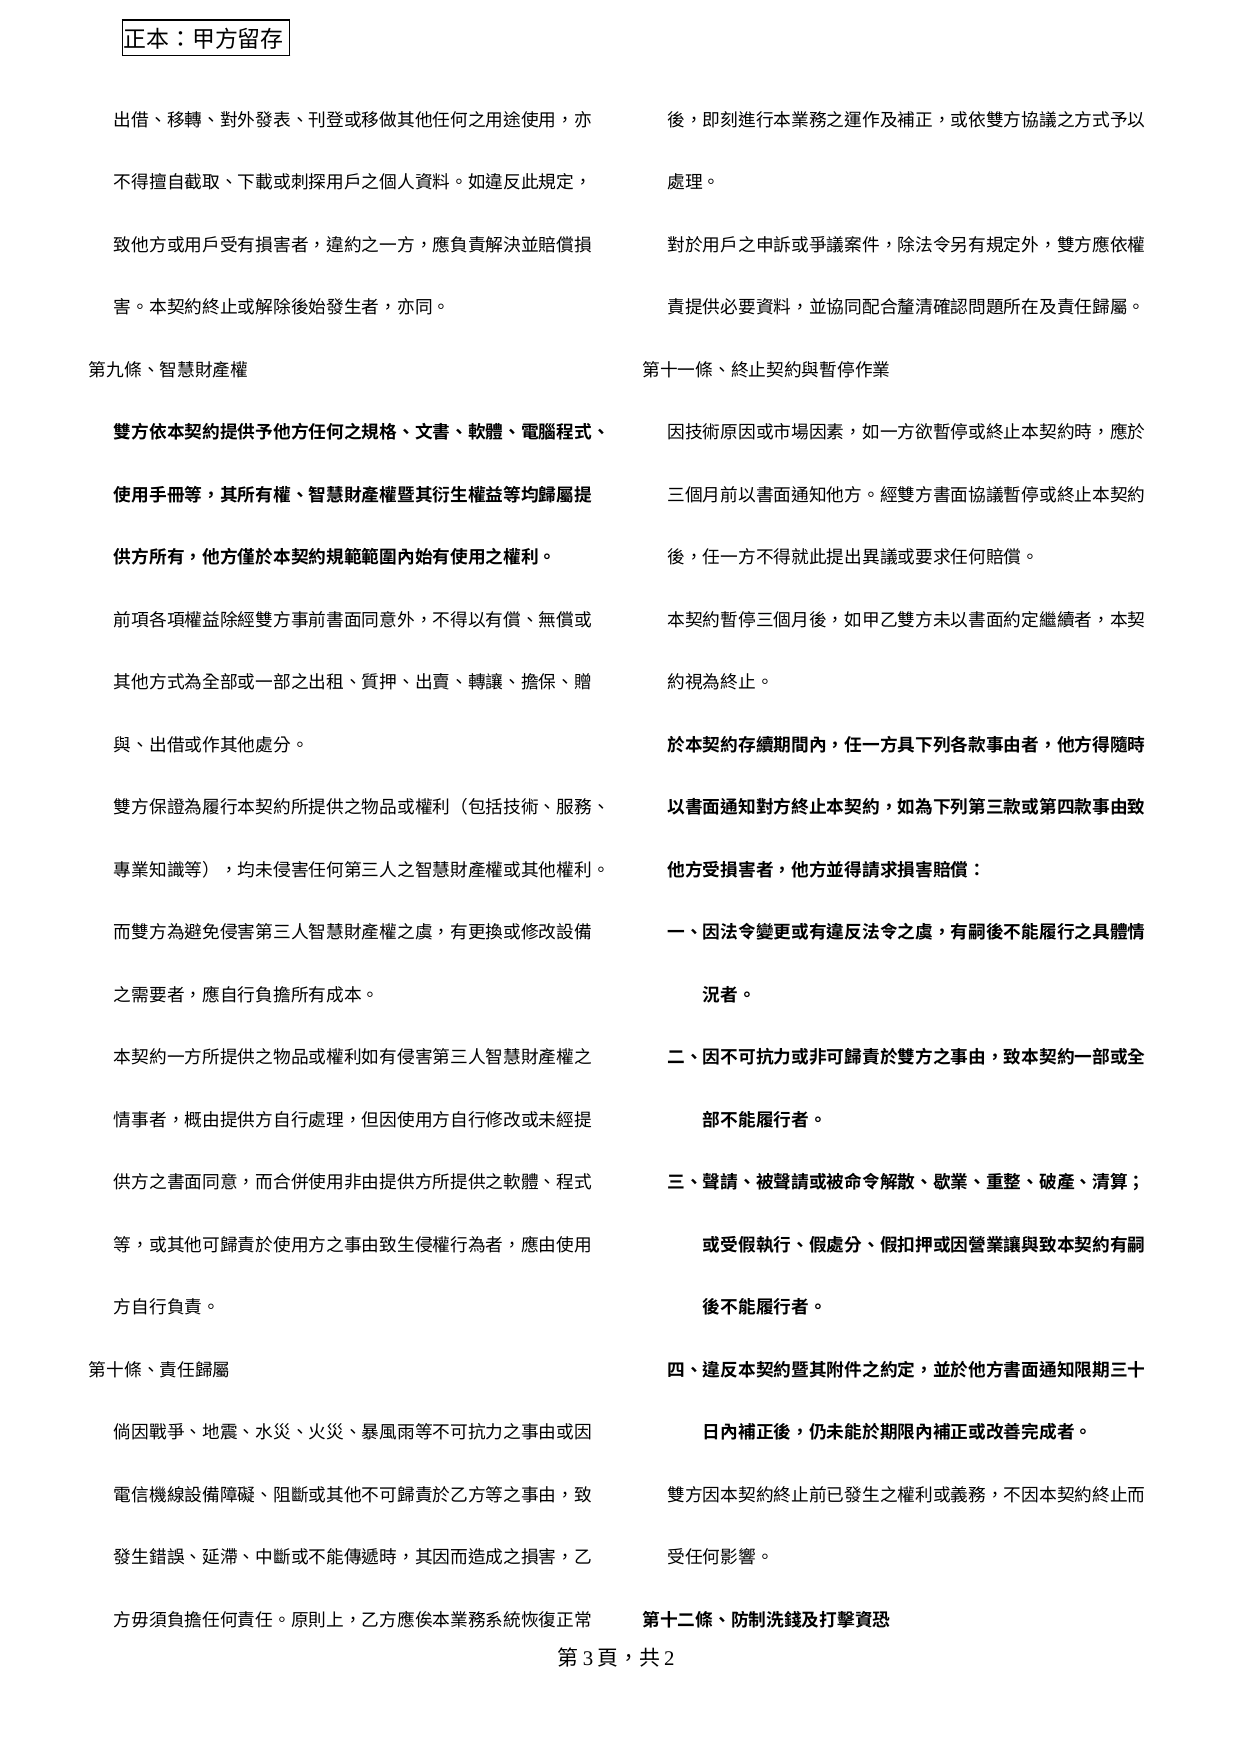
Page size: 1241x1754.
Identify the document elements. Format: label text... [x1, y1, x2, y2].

text 雙方依本契約提供予他方任何之規格、文書、軟體、電腦程式、使用手冊等，其所有權、智慧財產權暨其衍生權益等均歸屬提供方所有，他方僅於本契約規範範圍內始有使用之權利。 [114, 389, 598, 577]
text 本契約暫停三個月後，如甲乙雙方未以書面約定繼續者，本契約視為終止。 [667, 577, 1152, 702]
text 第十二條、防制洗錢及打擊資恐 [642, 1577, 1152, 1639]
text 於本契約存續期間內，任一方具下列各款事由者，他方得隨時以書面通知對方終止本契約，如為下列第三款或第四款事由致他方受損害者，他方並得請求損害賠償： [667, 702, 1152, 889]
text 後，即刻進行本業務之運作及補正，或依雙方協議之方式予以處理。 [667, 77, 1152, 202]
text 雙方因本契約終止前已發生之權利或義務，不因本契約終止而受任何影響。 [667, 1452, 1152, 1577]
text 對於用戶之申訴或爭議案件，除法令另有規定外，雙方應依權責提供必要資料，並協同配合釐清確認問題所在及責任歸屬。 [667, 202, 1152, 327]
text 一、因法令變更或有違反法令之虞，有嗣後不能履行之具體情況者。 [667, 889, 1152, 1014]
text 四、違反本契約暨其附件之約定，並於他方書面通知限期三十日內補正後，仍未能於期限內補正或改善完成者。 [667, 1327, 1152, 1452]
text 第十一條、終止契約與暫停作業 [642, 327, 1152, 389]
text 雙方因本業務所知悉之個人及用戶帳戶資料，除經用戶同意及營業之必要或法令另有規定外，不得以書面、口頭或其他任何形式，為自己或第三人蒐集、重製、傳輸、洩漏、告知、交付、出借、移轉、對外發表、刊登或移做其他任何之用途使用，亦不得擅自截取、下載或刺探用戶之個人資料。如違反此規定，致他方或用戶受有損害者，違約之一方，應負責解決並賠償損害。本契約終止或解除後始發生者，亦同。 [114, 77, 598, 327]
text 倘因戰爭、地震、水災、火災、暴風雨等不可抗力之事由或因電信機線設備障礙、阻斷或其他不可歸責於乙方等之事由，致發生錯誤、延滯、中斷或不能傳遞時，其因而造成之損害，乙方毋須負擔任何責任。原則上，乙方應俟本業務系統恢復正常 [114, 1389, 598, 1639]
text 二、因不可抗力或非可歸責於雙方之事由，致本契約一部或全部不能履行者。 [667, 1014, 1152, 1139]
text 前項各項權益除經雙方事前書面同意外，不得以有償、無償或其他方式為全部或一部之出租、質押、出賣、轉讓、擔保、贈與、出借或作其他處分。 [114, 577, 598, 764]
text 因技術原因或市場因素，如一方欲暫停或終止本契約時，應於三個月前以書面通知他方。經雙方書面協議暫停或終止本契約後，任一方不得就此提出異議或要求任何賠償。 [667, 389, 1152, 577]
text 三、聲請、被聲請或被命令解散、歇業、重整、破產、清算；或受假執行、假處分、假扣押或因營業讓與致本契約有嗣後不能履行者。 [667, 1139, 1152, 1327]
text 第九條、智慧財產權 [89, 327, 598, 389]
text 雙方保證為履行本契約所提供之物品或權利（包括技術、服務、專業知識等），均未侵害任何第三人之智慧財產權或其他權利。而雙方為避免侵害第三人智慧財產權之虞，有更換或修改設備之需要者，應自行負擔所有成本。 [114, 764, 598, 1014]
text 本契約一方所提供之物品或權利如有侵害第三人智慧財產權之情事者，概由提供方自行處理，但因使用方自行修改或未經提供方之書面同意，而合併使用非由提供方所提供之軟體、程式等，或其他可歸責於使用方之事由致生侵權行為者，應由使用方自行負責。 [114, 1014, 598, 1327]
text 第十條、責任歸屬 [89, 1327, 598, 1389]
